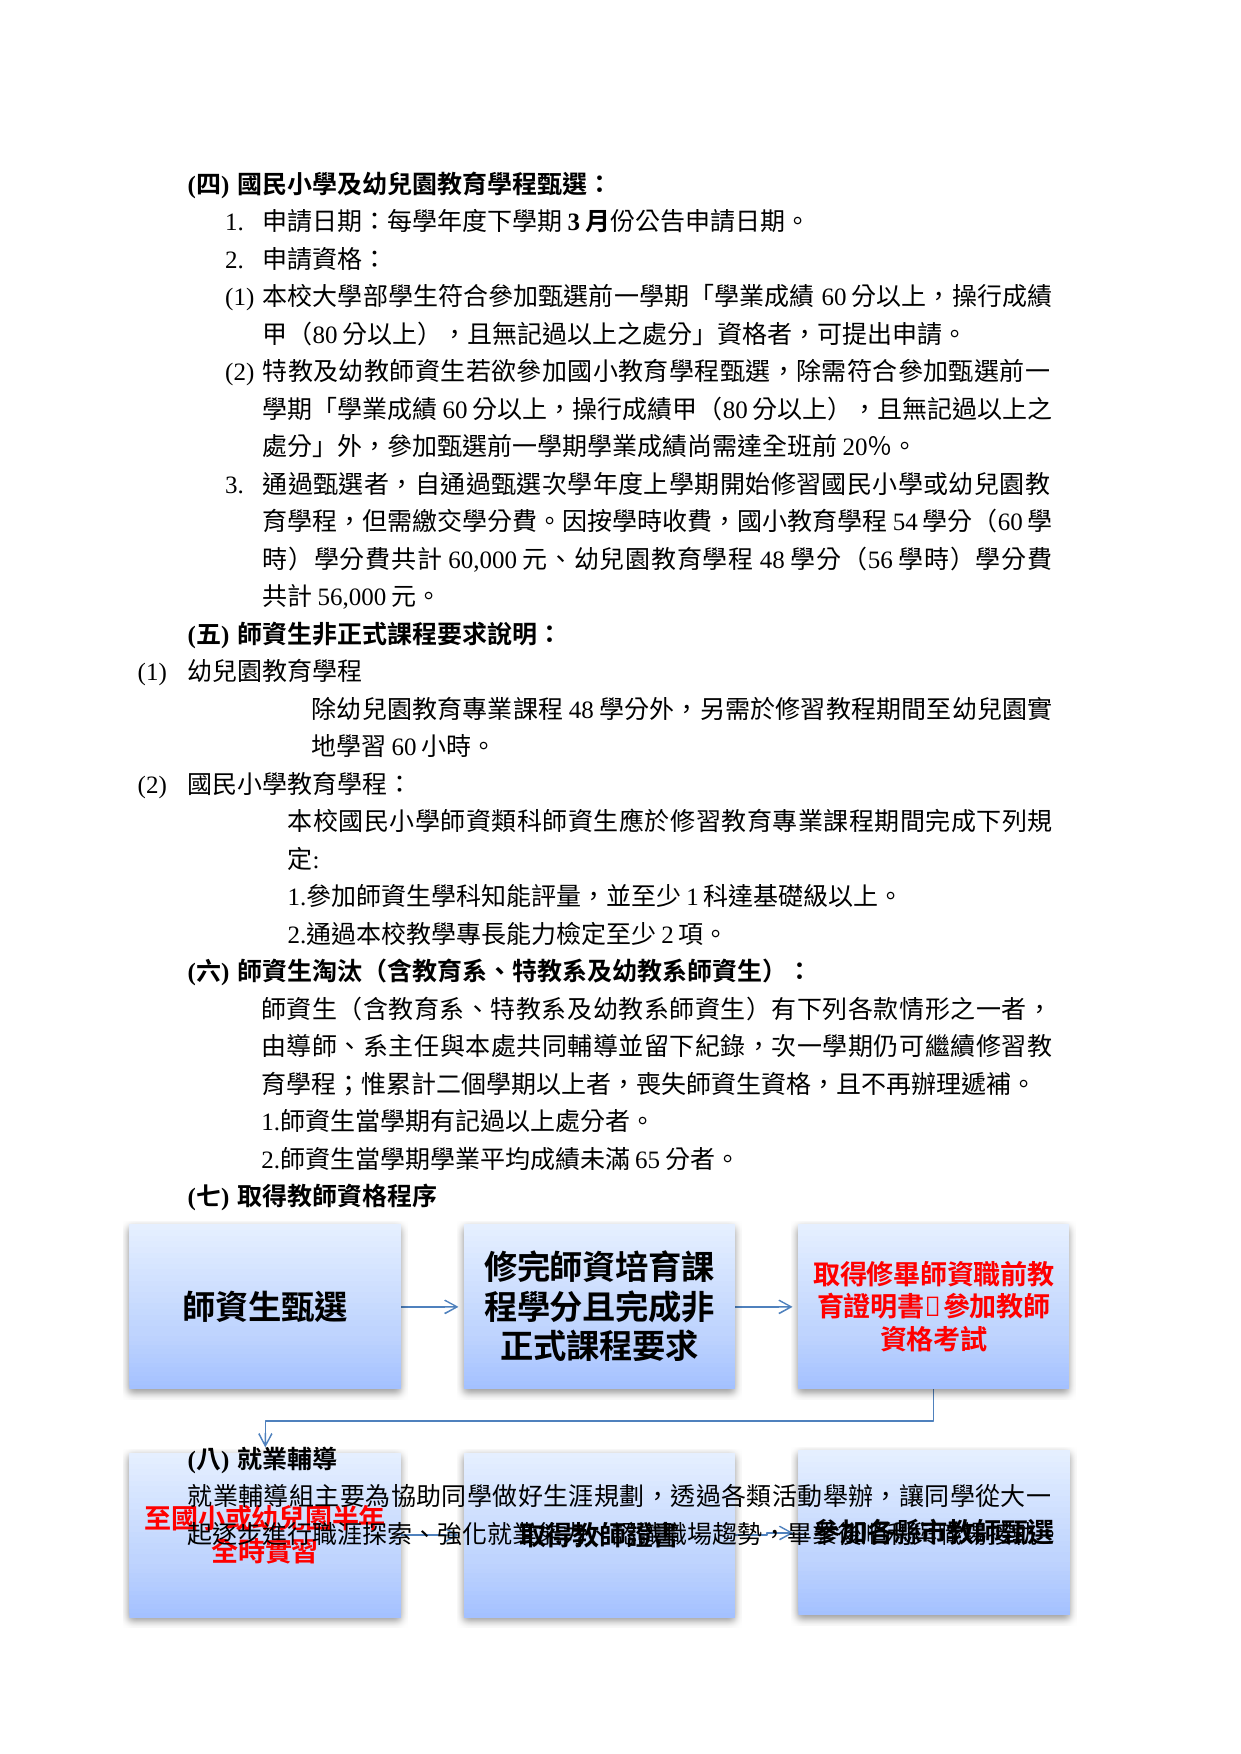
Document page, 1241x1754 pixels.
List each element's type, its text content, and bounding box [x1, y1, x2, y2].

list 國民小學及幼兒園教育學程甄選： [187, 164, 1053, 201]
list 師資生淘汰（含教育系、特教系及幼教系師資生）： [187, 951, 1053, 989]
list 就業輔導 [187, 1439, 1053, 1476]
list 2.通過本校教學專長能力檢定至少2項。 [287, 914, 1053, 951]
list 幼兒園教育學程 [137, 651, 1053, 689]
text 師資生（含教育系、特教系及幼教系師資生）有下列各款情形之一者，由導師、系主任與本處共同輔導並留下紀錄，次一學期仍可繼續修習教育學程；惟累計二個學期以上者，喪失師資生資格，且不再辦理遞補。 [261, 989, 1053, 1101]
list 通過甄選者，自通過甄選次學年度上學期開始修習國民小學或幼兒園教育學程，但需繳交學分費。因按學時收費，國小教育學程54學分（60學時）學分費共計60,000元、幼兒園教育學程48學分（56學時）學分費共計56,000元。 [225, 464, 1053, 614]
list 國民小學教育學程： [137, 764, 1053, 801]
list 取得教師資格程序 [187, 1176, 1053, 1214]
list 申請日期：每學年度下學期3月份公告申請日期。 [225, 201, 1053, 239]
list 1.參加師資生學科知能評量，並至少1科達基礎級以上。 [287, 876, 1053, 914]
list 申請資格： [225, 239, 1053, 276]
text 就業輔導組主要為協助同學做好生涯規劃，透過各類活動舉辦，讓同學從大一起逐步進行職涯探索、強化就業能力、認識職場趨勢，畢業後順利與職場接軌。 [187, 1476, 1053, 1551]
list 本校大學部學生符合參加甄選前一學期「學業成績60分以上，操行成績甲（80分以上），且無記過以上之處分」資格者，可提出申請。 [225, 276, 1053, 351]
text 1.師資生當學期有記過以上處分者。 [261, 1101, 1053, 1139]
list 師資生非正式課程要求說明： [187, 614, 1053, 651]
list 本校國民小學師資類科師資生應於修習教育專業課程期間完成下列規定: [287, 801, 1053, 876]
text 2.師資生當學期學業平均成績未滿65分者。 [261, 1139, 1053, 1176]
list 除幼兒園教育專業課程48學分外，另需於修習教程期間至幼兒園實地學習60小時。 [311, 689, 1053, 764]
list 特教及幼教師資生若欲參加國小教育學程甄選，除需符合參加甄選前一學期「學業成績60分以上，操行成績甲（80分以上），且無記過以上之處分」外，參加甄選前一學期學業成績尚需達全班前20％。 [225, 351, 1053, 464]
